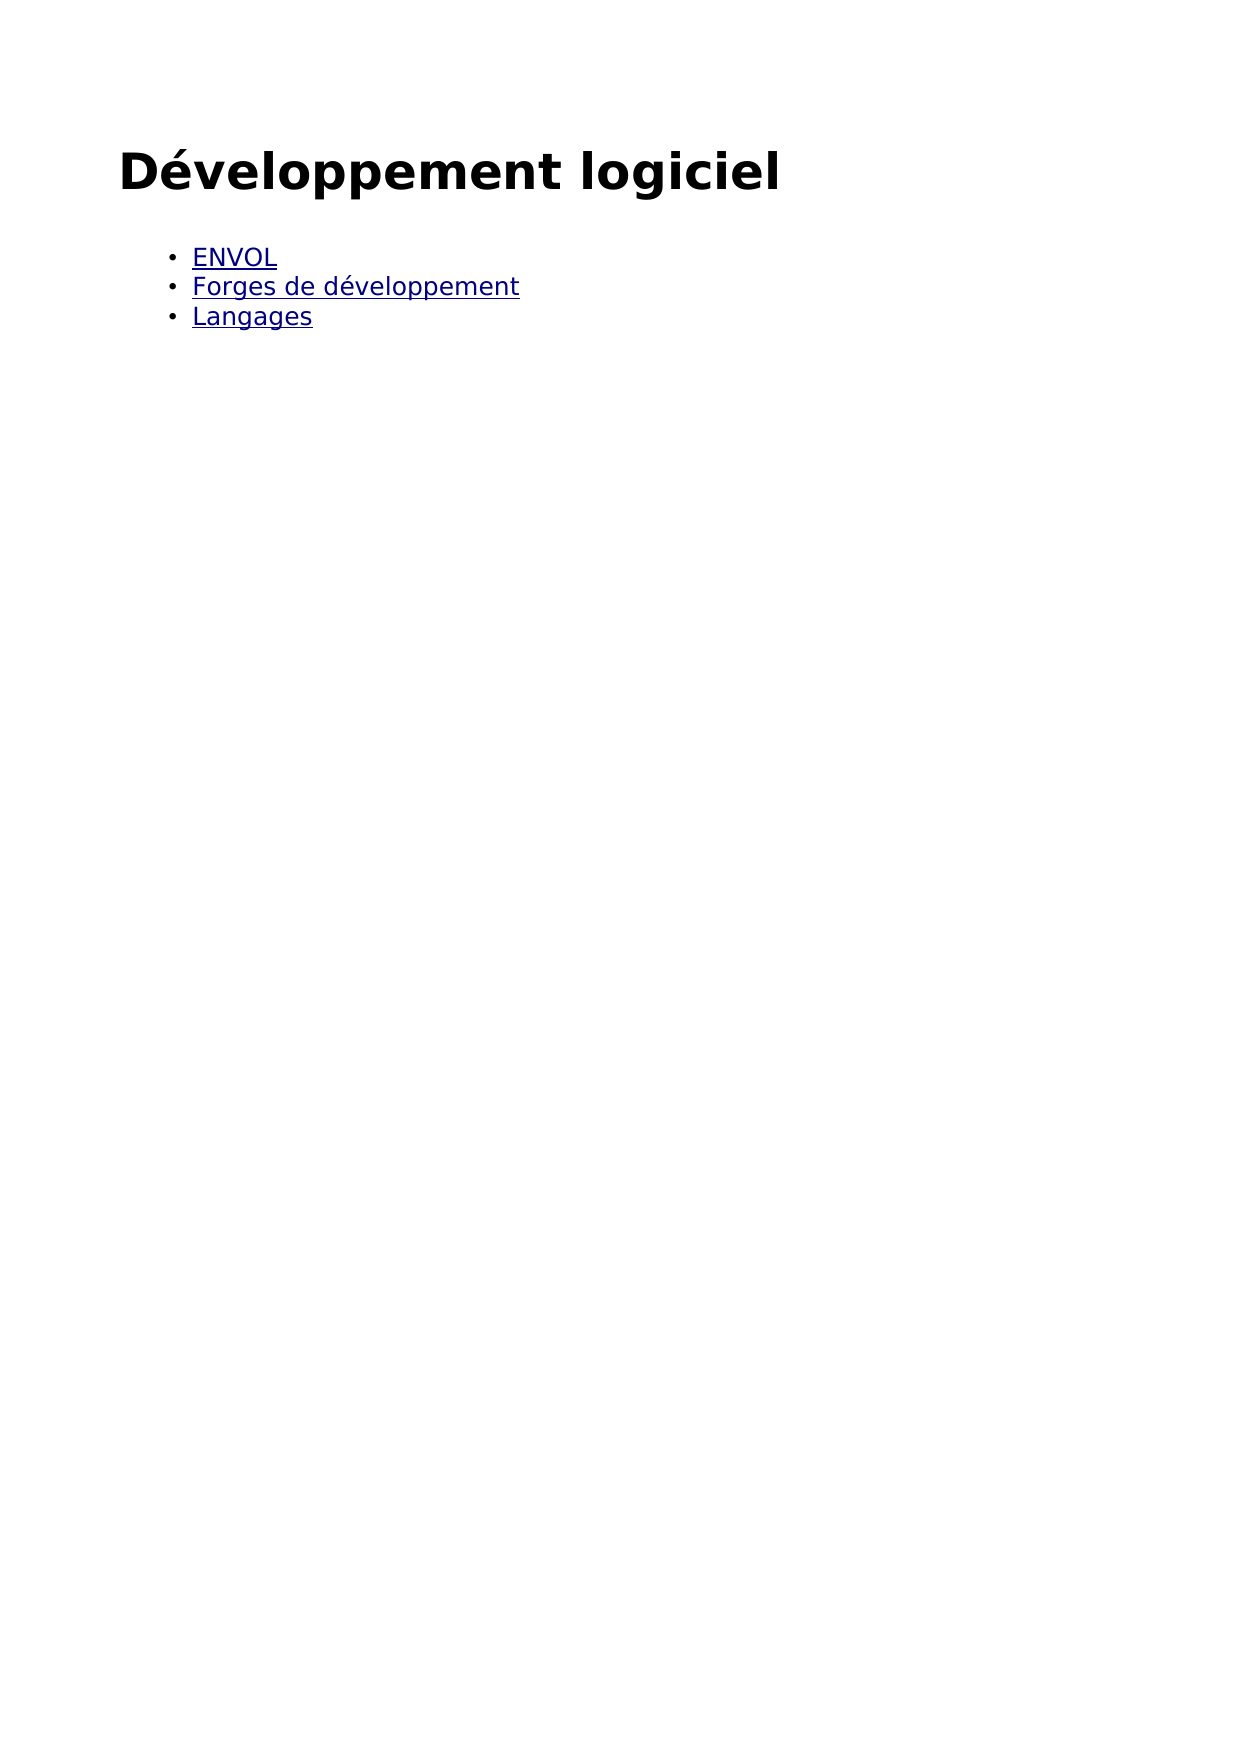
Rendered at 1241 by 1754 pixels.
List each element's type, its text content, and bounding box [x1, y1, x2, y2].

list Forges de développement [177, 272, 1122, 302]
list Langages [177, 302, 1122, 331]
subtitle Développement logiciel [118, 143, 1122, 201]
list ENVOL [177, 243, 1122, 272]
